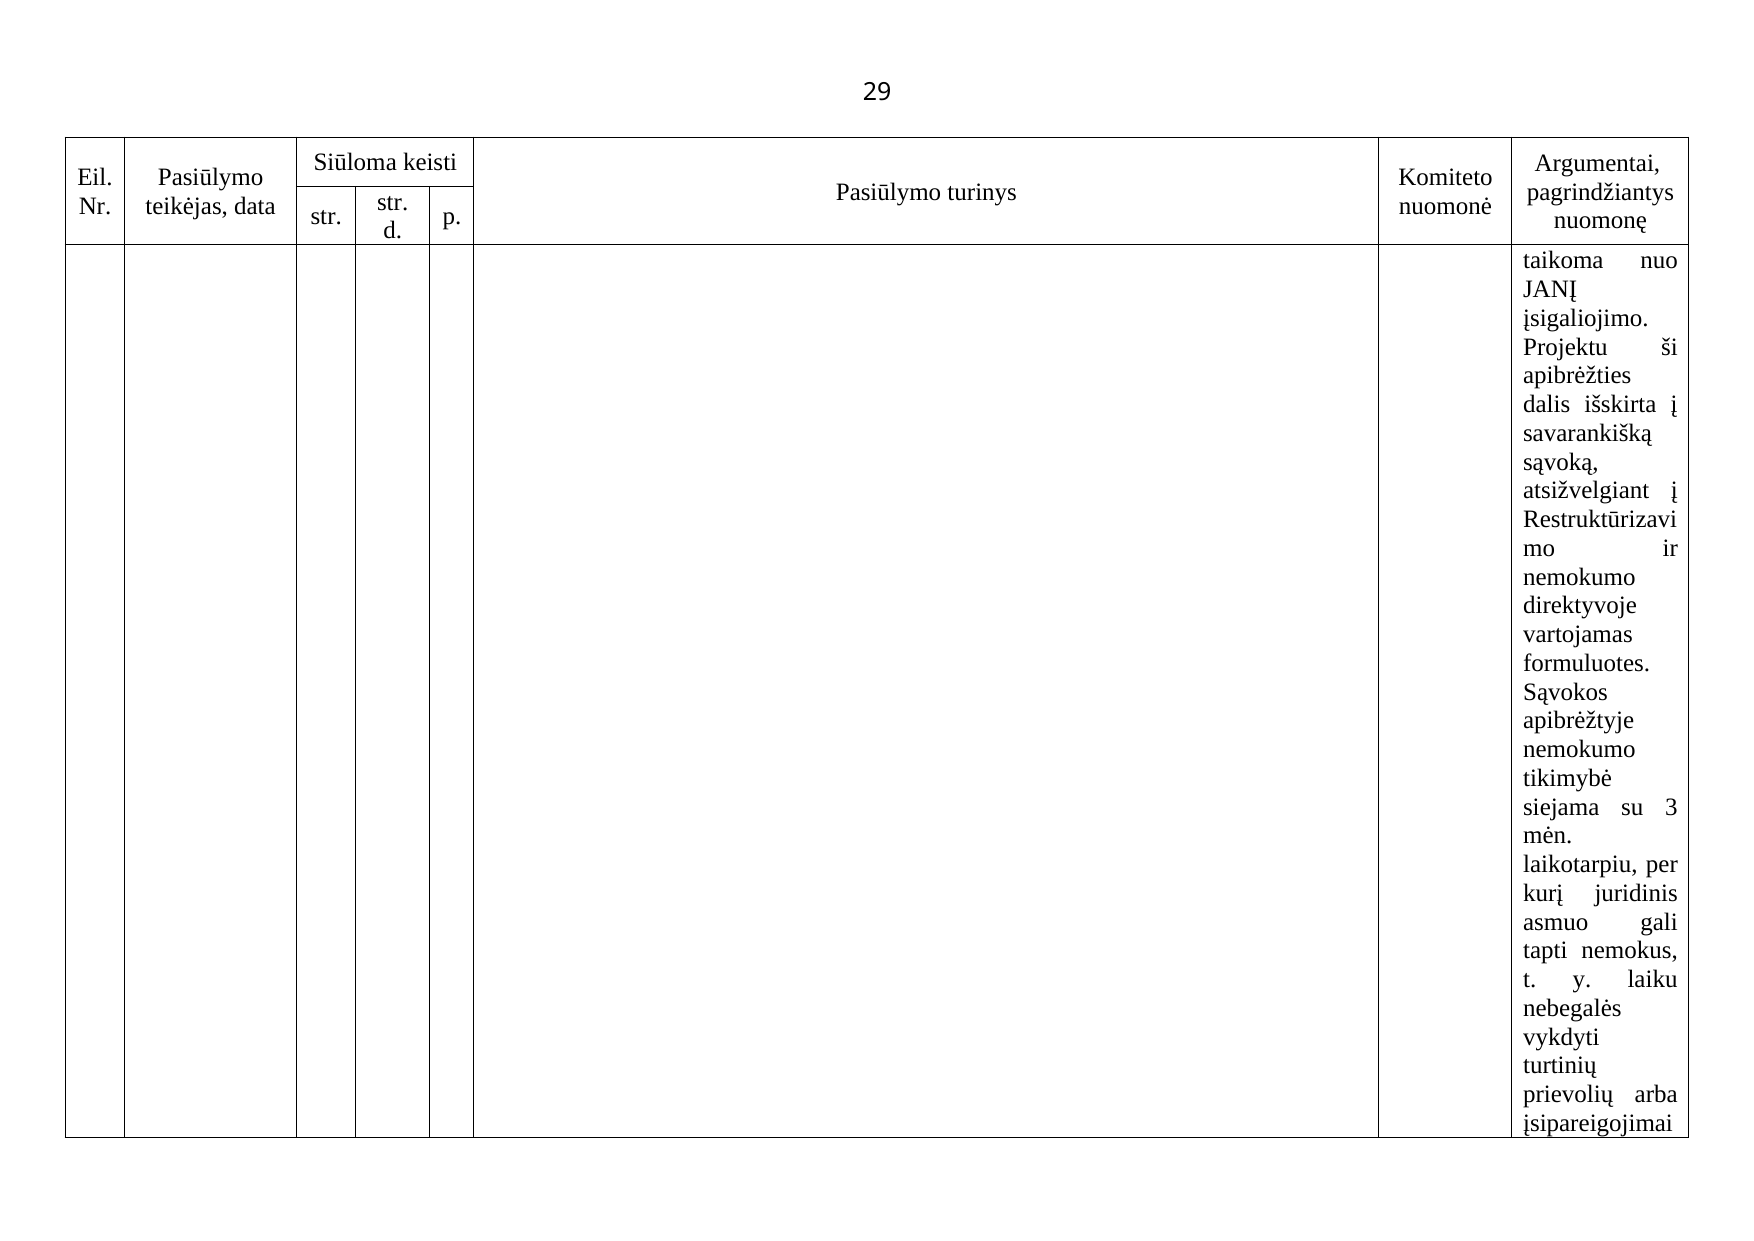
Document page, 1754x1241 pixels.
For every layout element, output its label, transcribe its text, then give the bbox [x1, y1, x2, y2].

table_cell [66, 245, 124, 1137]
table_cell [430, 245, 473, 1137]
table_cell [356, 245, 429, 1137]
table_cell taikoma nuo JANĮ įsigaliojimo. Projektu ši apibrėžties dalis išskirta į savarankišką sąvoką, atsižvelgiant į Restruktūrizavimo ir nemokumo direktyvoje vartojamas formuluotes. Sąvokos apibrėžtyje nemokumo tikimybė siejama su 3 mėn. laikotarpiu, per kurį juridinis asmuo gali tapti nemokus, t. y. laiku nebegalės vykdyti turtinių prievolių arba įsipareigojimai [1512, 245, 1688, 1137]
table_cell [474, 245, 1378, 1137]
table_header Pasiūlymo teikėjas, data [125, 138, 296, 244]
table_cell [1379, 245, 1511, 1137]
table_header Pasiūlymo turinys [474, 138, 1378, 244]
table_header Siūloma keisti [297, 138, 473, 186]
table_cell str. [297, 187, 355, 244]
table_header Komiteto nuomonė [1379, 138, 1511, 244]
table_header Eil. Nr. [66, 138, 124, 244]
table_cell [297, 245, 355, 1137]
table_header Argumentai, pagrindžiantys nuomonę [1512, 138, 1688, 244]
table_cell p. [430, 187, 473, 244]
table_cell [125, 245, 296, 1137]
table_cell str. d. [356, 187, 429, 244]
